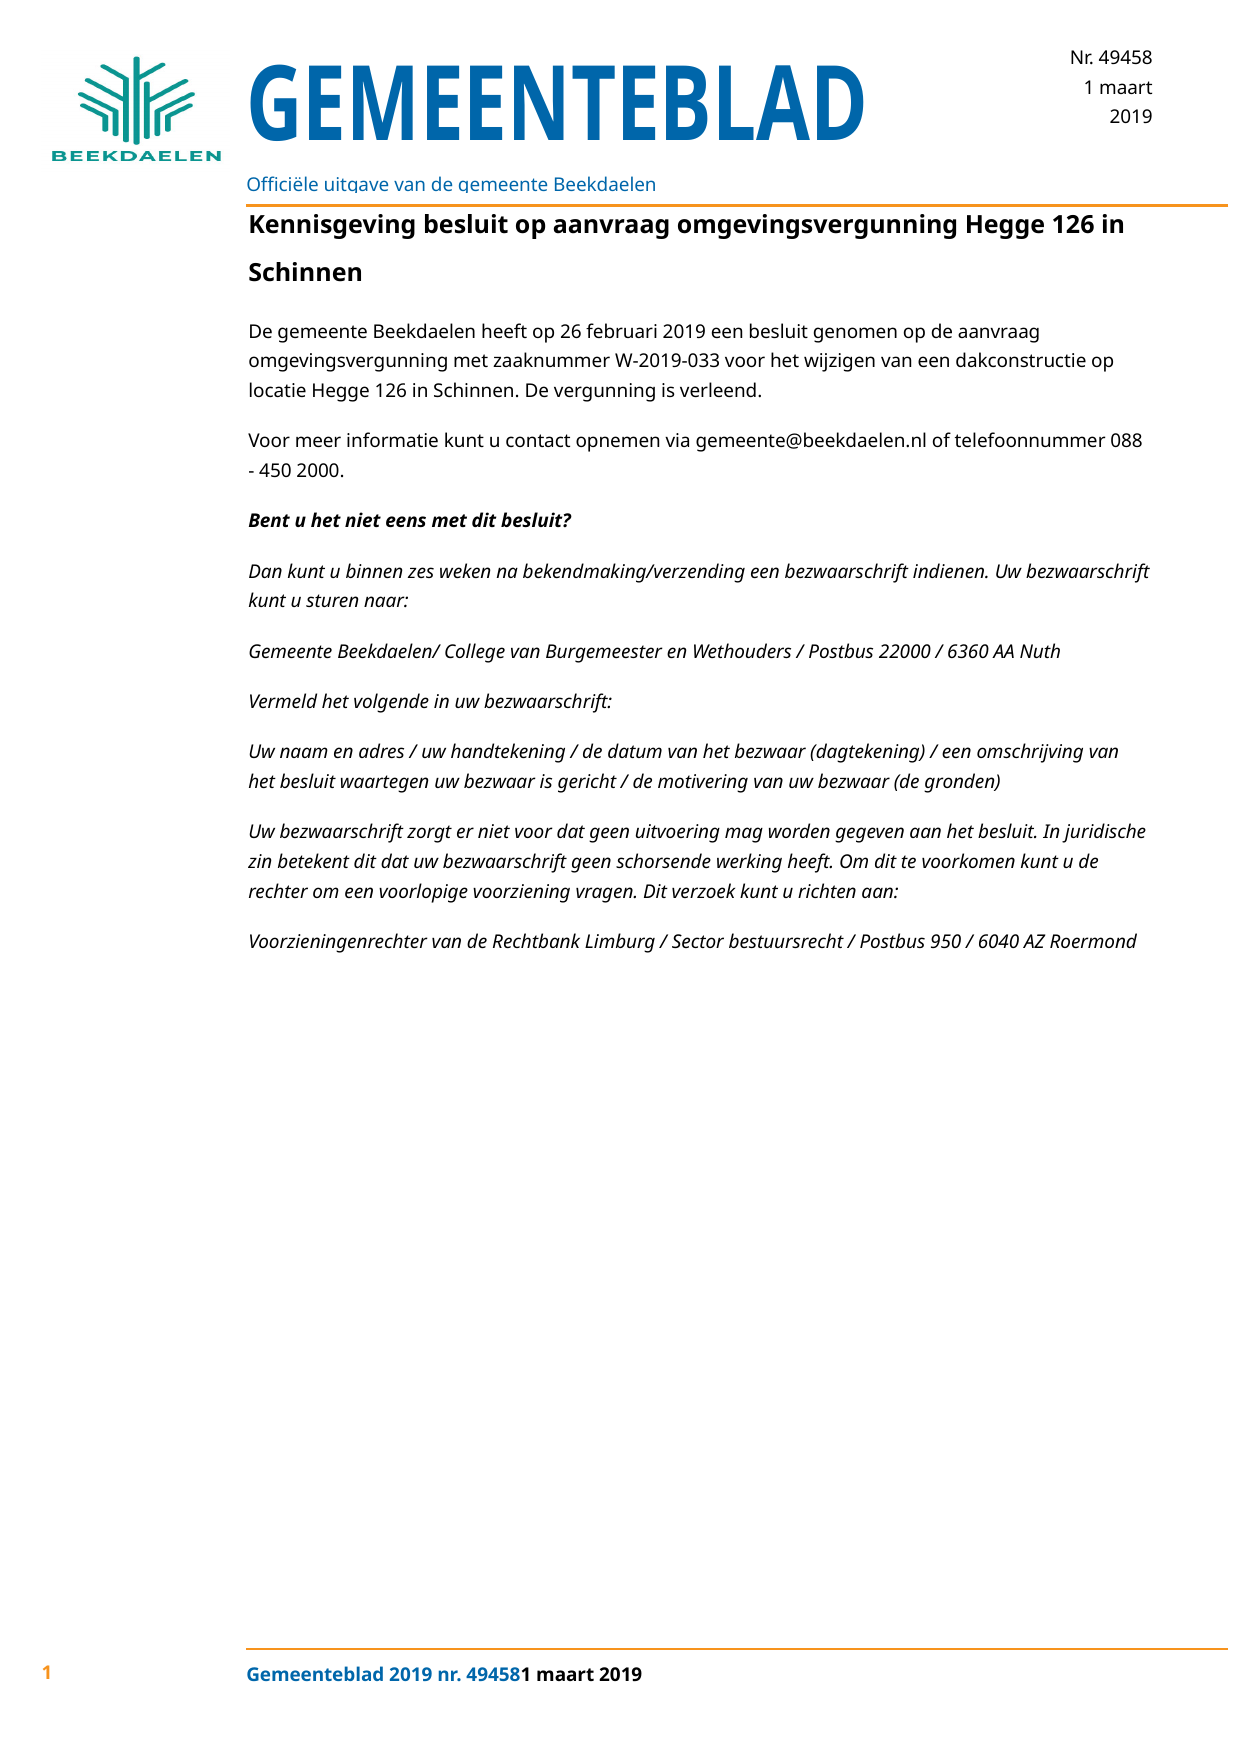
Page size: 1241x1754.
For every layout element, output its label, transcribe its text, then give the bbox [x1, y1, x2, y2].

text Uw naam en adres / uw handtekening / de datum van het bezwaar (dagtekening) / een omschrijving van het besluit waartegen uw bezwaar is gericht / de motivering van uw bezwaar (de gronden) [248, 739, 1152, 794]
text Kennisgeving besluit op aanvraag omgevingsvergunning Hegge 126 in Schinnen [248, 207, 1152, 288]
text Uw bezwaarschrift zorgt er niet voor dat geen uitvoering mag worden gegeven aan het besluit. In juridische zin betekent dit dat uw bezwaarschrift geen schorsende werking heeft. Om dit te voorkomen kunt u de rechter om een voorlopige voorziening vragen. Dit verzoek kunt u richten aan: [248, 819, 1152, 904]
text Voor meer informatie kunt u contact opnemen via gemeente@beekdaelen.nl of telefoonnummer 088 - 450 2000. [248, 427, 1152, 483]
text Dan kunt u binnen zes weken na bekendmaking/verzending een bezwaarschrift indienen. Uw bezwaarschrift kunt u sturen naar: [248, 558, 1152, 613]
text De gemeente Beekdaelen heeft op 26 februari 2019 een besluit genomen op de aanvraag omgevingsvergunning met zaaknummer W-2019-033 voor het wijzigen van een dakconstructie op locatie Hegge 126 in Schinnen. De vergunning is verleend. [248, 318, 1152, 403]
text Bent u het niet eens met dit besluit? [248, 507, 1152, 533]
text Gemeente Beekdaelen/ College van Burgemeester en Wethouders / Postbus 22000 / 6360 AA Nuth [248, 638, 1152, 664]
text Voorzieningenrechter van de Rechtbank Limburg / Sector bestuursrecht / Postbus 950 / 6040 AZ Roermond [248, 928, 1152, 954]
text Vermeld het volgende in uw bezwaarschrift: [248, 688, 1152, 714]
picture [41, 47, 231, 172]
